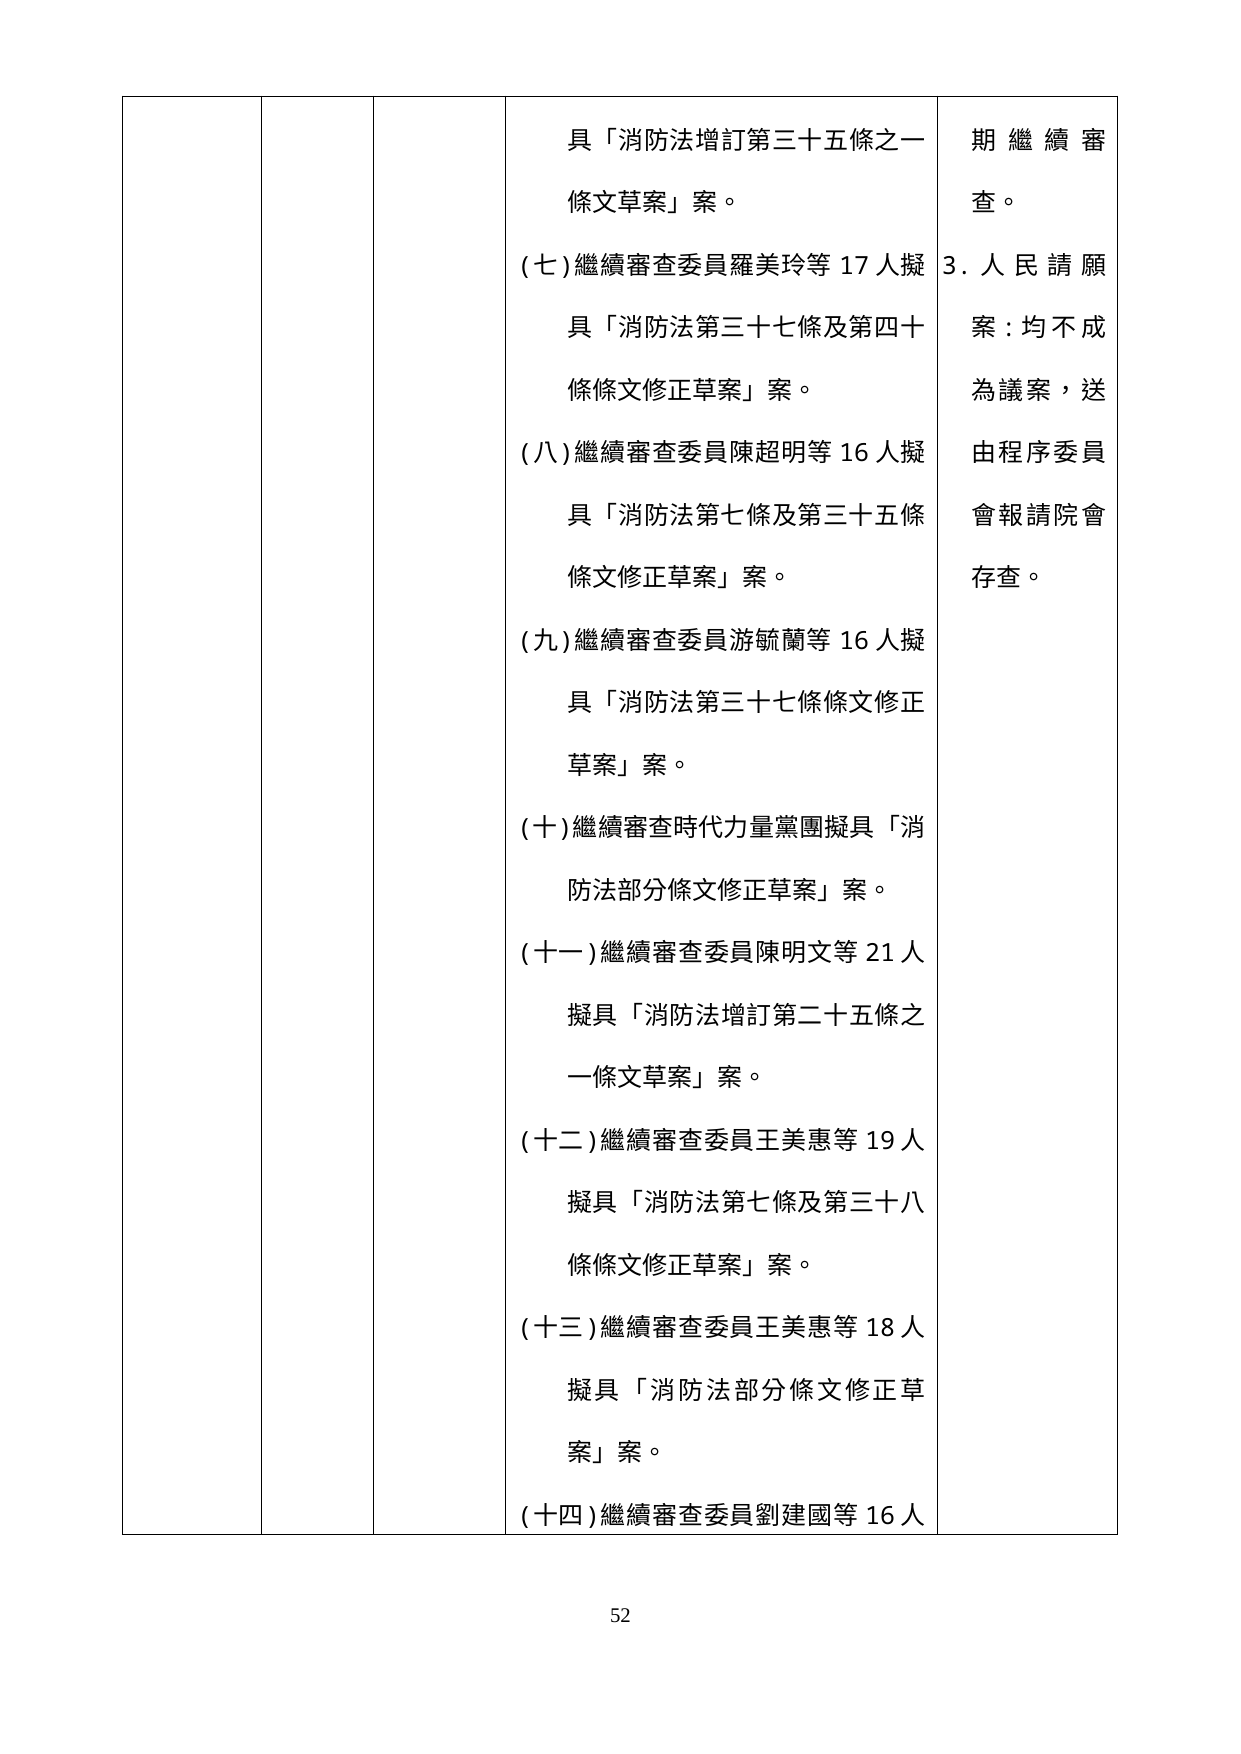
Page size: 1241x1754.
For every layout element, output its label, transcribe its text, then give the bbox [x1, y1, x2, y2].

table_cell [374, 97, 505, 1534]
table_cell 具「消防法增訂第三十五條之一條文草案」案。 (七)繼續審查委員羅美玲等17人擬具「消防法第三十七條及第四十條條文修正草案」案。 (八)繼續審查委員陳超明等16人擬具「消防法第七條及第三十五條條文修正草案」案。 (九)繼續審查委員游毓蘭等16人擬具「消防法第三十七條條文修正草案」案。 (十)繼續審查時代力量黨團擬具「消防法部分條文修正草案」案。 (十一)繼續審查委員陳明文等21人擬具「消防法增訂第二十五條之一條文草案」案。 (十二)繼續審查委員王美惠等19人擬具「消防法第七條及第三十八條條文修正草案」案。 (十三)繼續審查委員王美惠等18人擬具「消防法部分條文修正草案」案。 (十四)繼續審查委員劉建國等16人 [506, 97, 937, 1534]
table_cell [123, 97, 261, 1534]
table_cell [262, 97, 373, 1534]
table_cell 期繼續審查。 3.人民請願案:均不成為議案，送由程序委員會報請院會存查。 [938, 97, 1117, 1534]
